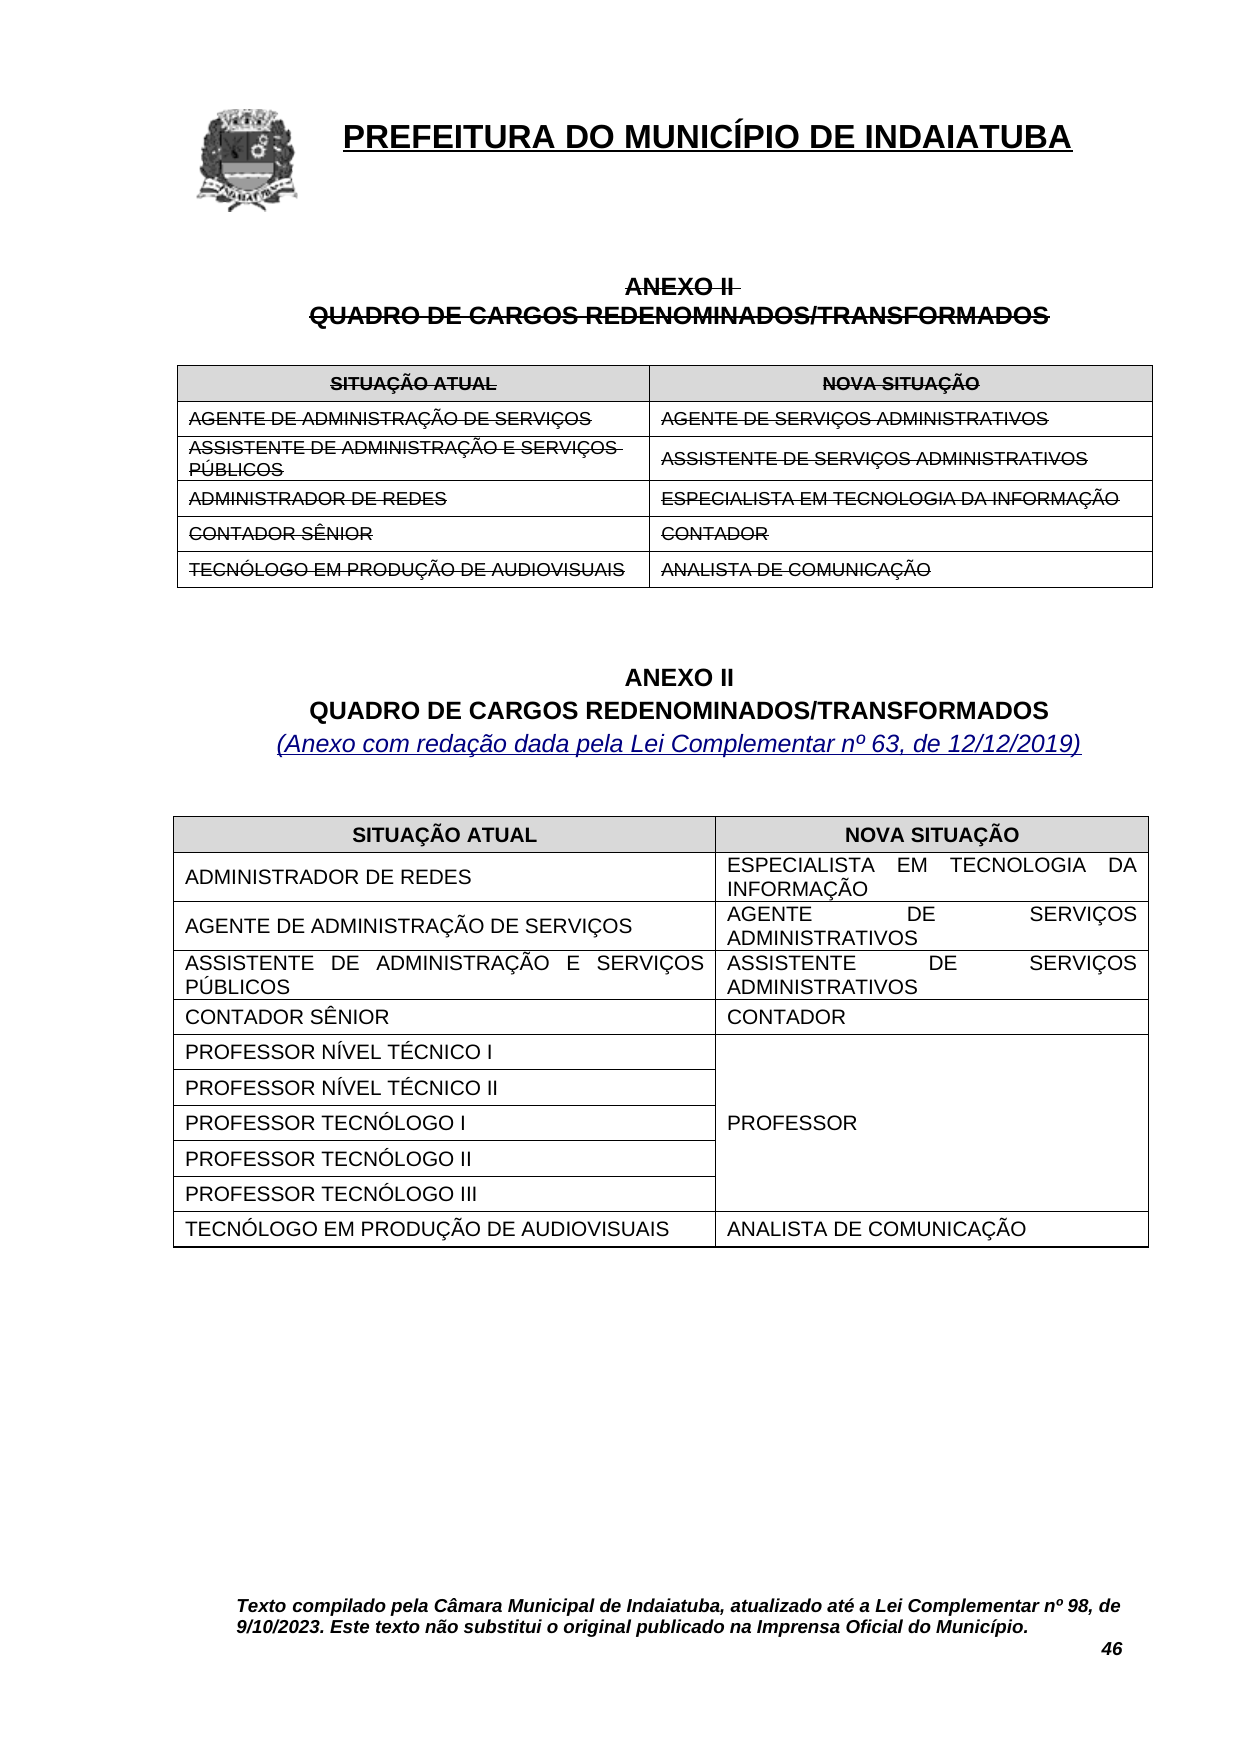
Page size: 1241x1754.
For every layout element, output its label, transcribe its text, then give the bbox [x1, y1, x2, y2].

table_cell Tecnólogo em produção de Audiovisuais [174, 1212, 715, 1246]
table_cell Assistente de Serviços Administrativos [716, 951, 1148, 998]
table_cell PROFESSOR Nível TÉCNICO II [174, 1070, 715, 1105]
table_cell Agente de Administração De Serviços [178, 402, 649, 436]
table_cell Assistente de Administração e Serviços Públicos [174, 951, 715, 998]
table_cell PROFESSOR [716, 1035, 1148, 1211]
table_cell Professor Tecnólogo I [174, 1106, 715, 1140]
table_cell Professor Tecnólogo II [174, 1141, 715, 1176]
table_cell Agente de Administração De Serviços [174, 902, 715, 949]
table_header NOVA SITUAÇÃO [650, 366, 1152, 401]
table_cell Especialista em Tecnologia da Informação [650, 481, 1152, 516]
table_cell Contador Sênior [174, 1000, 715, 1034]
table_cell Contador [650, 517, 1152, 551]
table_cell Professor Nível Técnico I [174, 1035, 715, 1069]
text QUADRO DE CARGOS REDENOMINADOS/TRANSFORMADOS [236, 301, 1122, 329]
table_cell Tecnólogo em produção de Audiovisuais [178, 552, 649, 587]
table_header SITUAÇÃO ATUAL [178, 366, 649, 401]
table_header NOVA SITUAÇÃO [716, 817, 1148, 852]
text ANEXO II [236, 663, 1122, 692]
text ANEXO II [236, 272, 1122, 301]
table_cell Agente de Serviços administrativos [716, 902, 1148, 949]
table_cell Administrador de Redes [178, 481, 649, 516]
table_header SITUAÇÃO ATUAL [174, 817, 715, 852]
table_cell Analista de Comunicação [716, 1212, 1148, 1246]
text QUADRO DE CARGOS REDENOMINADOS/TRANSFORMADOS [236, 696, 1122, 725]
table_cell Especialista em Tecnologia da Informação [716, 853, 1148, 901]
table_cell Contador [716, 1000, 1148, 1034]
table_cell Analista de Comunicação [650, 552, 1152, 587]
table_cell Professor Tecnólogo III [174, 1177, 715, 1211]
table_cell Contador Sênior [178, 517, 649, 551]
table_cell Administrador de Redes [174, 853, 715, 901]
table_cell Assistente de Serviços Administrativos [650, 437, 1152, 480]
table_cell Agente de Serviços administrativos [650, 402, 1152, 436]
table_cell Assistente de Administração e Serviços Públicos [178, 437, 649, 480]
text (Anexo com redação dada pela Lei Complementar nº 63, de 12/12/2019) [236, 729, 1122, 758]
